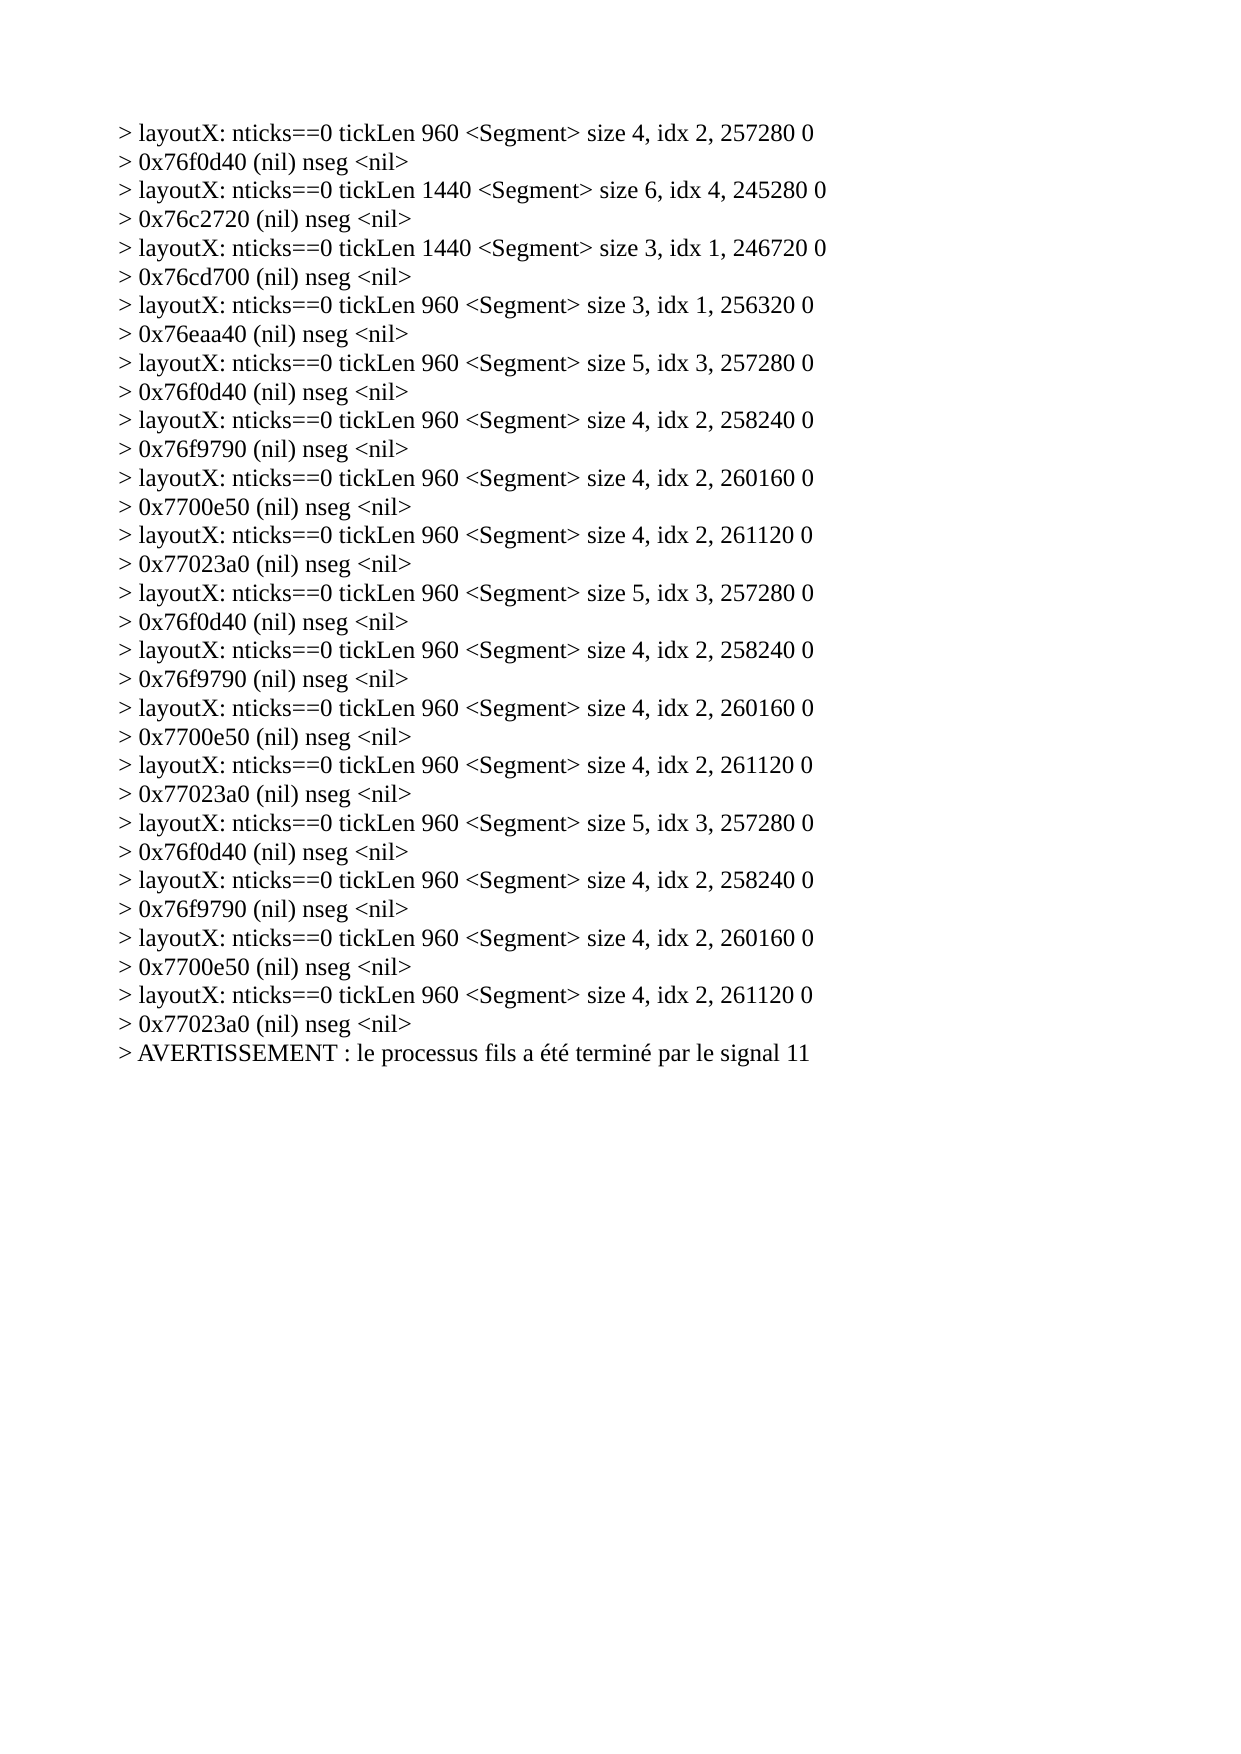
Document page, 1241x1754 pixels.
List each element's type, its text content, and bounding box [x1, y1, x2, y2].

text > 0x7700e50 (nil) nseg <nil> [118, 492, 1122, 521]
text > 0x77023a0 (nil) nseg <nil> [118, 779, 1122, 808]
text > layoutX: nticks==0 tickLen 960 <Segment> size 5, idx 3, 257280 0 [118, 578, 1122, 607]
text > 0x76eaa40 (nil) nseg <nil> [118, 319, 1122, 348]
text > 0x76f0d40 (nil) nseg <nil> [118, 377, 1122, 406]
text > layoutX: nticks==0 tickLen 960 <Segment> size 4, idx 2, 258240 0 [118, 636, 1122, 664]
text > 0x76f0d40 (nil) nseg <nil> [118, 147, 1122, 176]
text > layoutX: nticks==0 tickLen 960 <Segment> size 4, idx 2, 261120 0 [118, 981, 1122, 1009]
text > layoutX: nticks==0 tickLen 960 <Segment> size 4, idx 2, 261120 0 [118, 521, 1122, 549]
text > layoutX: nticks==0 tickLen 960 <Segment> size 4, idx 2, 258240 0 [118, 406, 1122, 434]
text > 0x76f9790 (nil) nseg <nil> [118, 664, 1122, 693]
text > layoutX: nticks==0 tickLen 960 <Segment> size 4, idx 2, 258240 0 [118, 866, 1122, 894]
text > layoutX: nticks==0 tickLen 960 <Segment> size 4, idx 2, 257280 0 [118, 118, 1122, 147]
text > 0x76cd700 (nil) nseg <nil> [118, 262, 1122, 291]
text > layoutX: nticks==0 tickLen 1440 <Segment> size 6, idx 4, 245280 0 [118, 176, 1122, 204]
text > layoutX: nticks==0 tickLen 960 <Segment> size 4, idx 2, 260160 0 [118, 923, 1122, 952]
text > 0x76c2720 (nil) nseg <nil> [118, 204, 1122, 233]
text > layoutX: nticks==0 tickLen 960 <Segment> size 4, idx 2, 260160 0 [118, 693, 1122, 722]
text > layoutX: nticks==0 tickLen 960 <Segment> size 5, idx 3, 257280 0 [118, 348, 1122, 377]
text > 0x77023a0 (nil) nseg <nil> [118, 1009, 1122, 1038]
text > 0x77023a0 (nil) nseg <nil> [118, 549, 1122, 578]
text > 0x76f0d40 (nil) nseg <nil> [118, 607, 1122, 636]
text > 0x7700e50 (nil) nseg <nil> [118, 722, 1122, 751]
text > layoutX: nticks==0 tickLen 1440 <Segment> size 3, idx 1, 246720 0 [118, 233, 1122, 262]
text > layoutX: nticks==0 tickLen 960 <Segment> size 4, idx 2, 260160 0 [118, 463, 1122, 492]
text > layoutX: nticks==0 tickLen 960 <Segment> size 3, idx 1, 256320 0 [118, 291, 1122, 319]
text > layoutX: nticks==0 tickLen 960 <Segment> size 5, idx 3, 257280 0 [118, 808, 1122, 837]
text > AVERTISSEMENT : le processus fils a été terminé par le signal 11 [118, 1038, 1122, 1067]
text > 0x7700e50 (nil) nseg <nil> [118, 952, 1122, 981]
text > 0x76f0d40 (nil) nseg <nil> [118, 837, 1122, 866]
text > 0x76f9790 (nil) nseg <nil> [118, 434, 1122, 463]
text > layoutX: nticks==0 tickLen 960 <Segment> size 4, idx 2, 261120 0 [118, 751, 1122, 779]
text > 0x76f9790 (nil) nseg <nil> [118, 894, 1122, 923]
